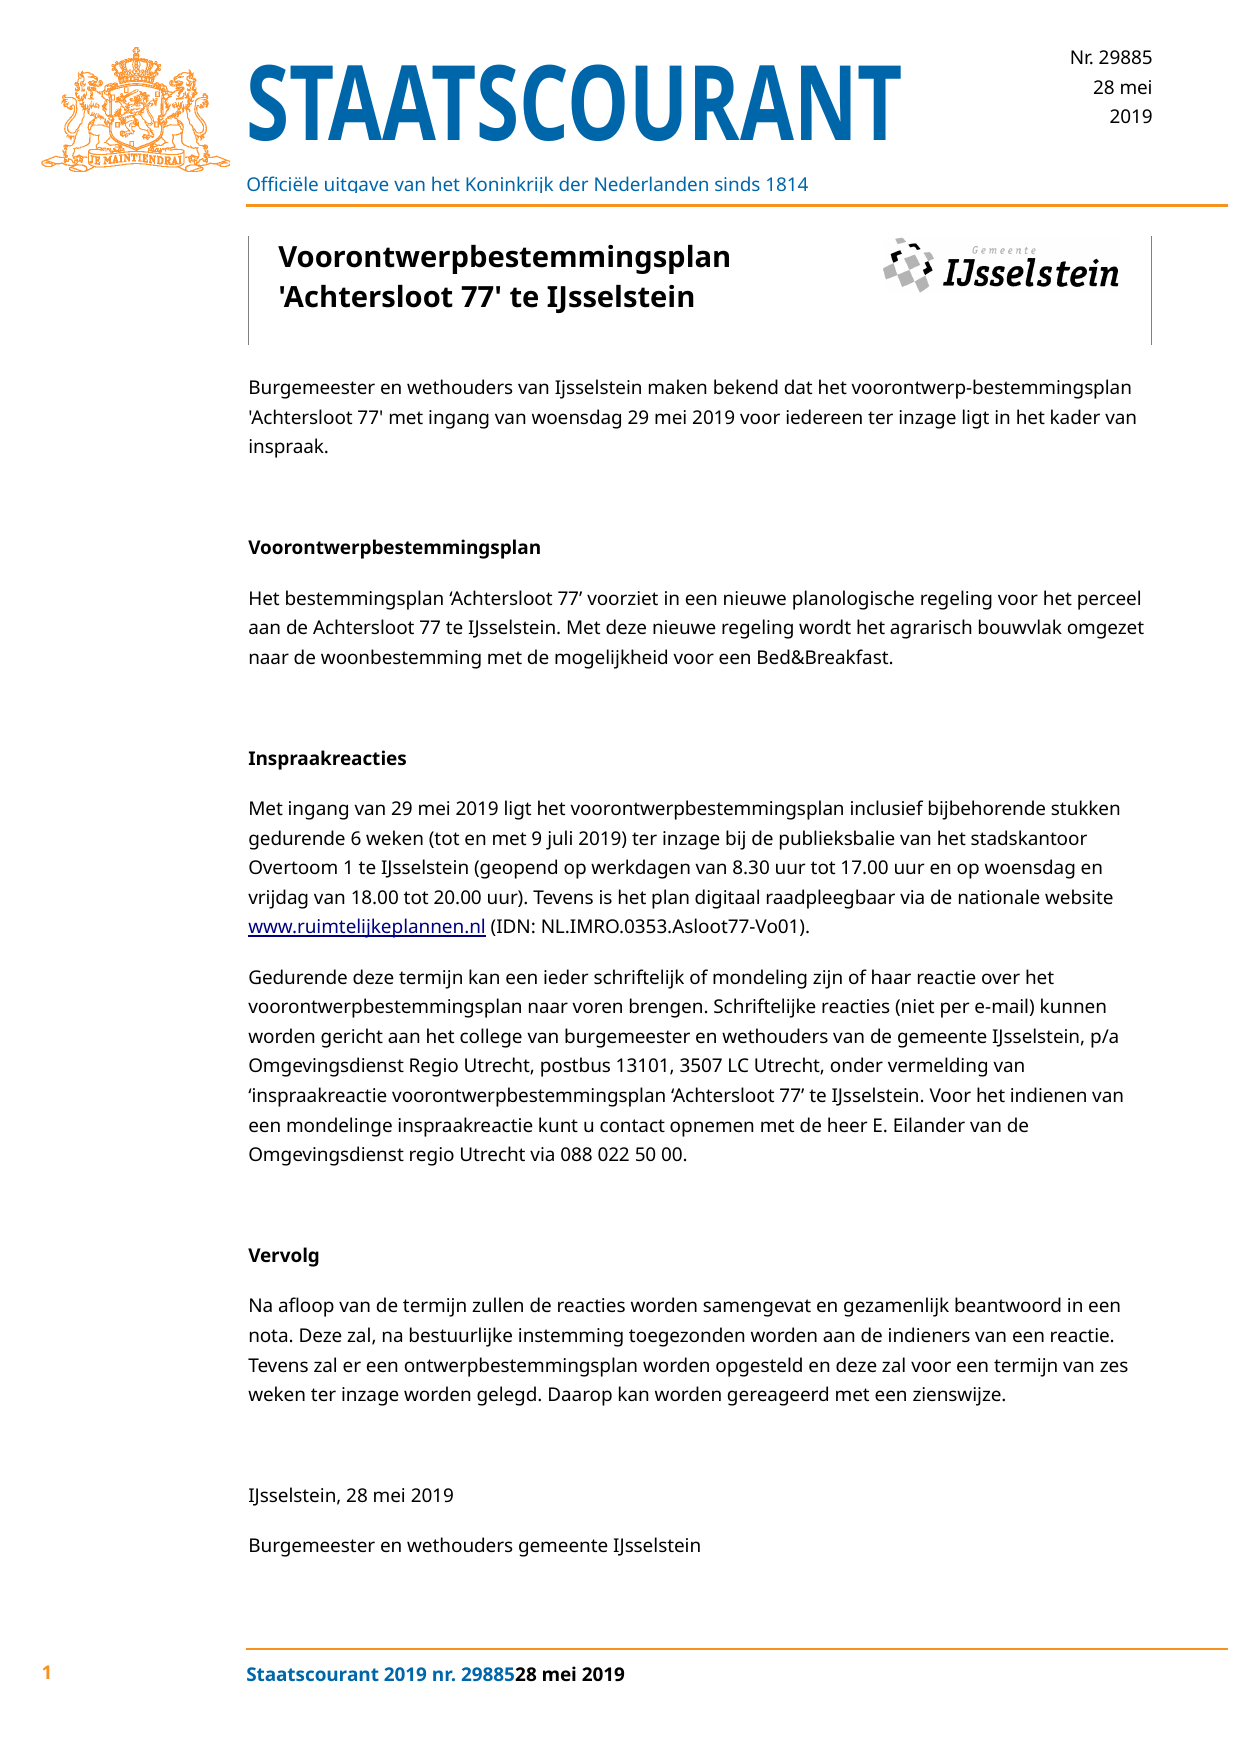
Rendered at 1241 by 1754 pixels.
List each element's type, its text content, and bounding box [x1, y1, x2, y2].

text Na afloop van de termijn zullen de reacties worden samengevat en gezamenlijk beantwoord in een nota. Deze zal, na bestuurlijke instemming toegezonden worden aan de indieners van een reactie. Tevens zal er een ontwerpbestemmingsplan worden opgesteld en deze zal voor een termijn van zes weken ter inzage worden gelegd. Daarop kan worden gereageerd met een zienswijze. [248, 1293, 1152, 1407]
text Voorontwerpbestemmingsplan [248, 534, 1152, 560]
picture [882, 236, 1119, 293]
text Burgemeester en wethouders gemeente IJsselstein [248, 1533, 1152, 1558]
text IJsselstein, 28 mei 2019 [248, 1482, 1152, 1508]
text Inspraakreacties [248, 745, 1152, 770]
picture [41, 47, 231, 172]
text Burgemeester en wethouders van Ijsselstein maken bekend dat het voorontwerp-bestemmingsplan 'Achtersloot 77' met ingang van woensdag 29 mei 2019 voor iedereen ter inzage ligt in het kader van inspraak. [248, 374, 1152, 459]
text Vervolg [248, 1242, 1152, 1268]
table_header Voorontwerpbestemmingsplan 'Achtersloot 77' te IJsselstein [249, 236, 850, 345]
text Met ingang van 29 mei 2019 ligt het voorontwerpbestemmingsplan inclusief bijbehorende stukken gedurende 6 weken (tot en met 9 juli 2019) ter inzage bij de publieksbalie van het stadskantoor Overtoom 1 te IJsselstein (geopend op werkdagen van 8.30 uur tot 17.00 uur en op woensdag en vrijdag van 18.00 tot 20.00 uur). Tevens is het plan digitaal raadpleegbaar via de nationale website www.ruimtelijkeplannen.nl (IDN: NL.IMRO.0353.Asloot77-Vo01). [248, 795, 1152, 939]
text Gedurende deze termijn kan een ieder schriftelijk of mondeling zijn of haar reactie over het voorontwerpbestemmingsplan naar voren brengen. Schriftelijke reacties (niet per e-mail) kunnen worden gericht aan het college van burgemeester en wethouders van de gemeente IJsselstein, p/a Omgevingsdienst Regio Utrecht, postbus 13101, 3507 LC Utrecht, onder vermelding van ‘inspraakreactie voorontwerpbestemmingsplan ‘Achtersloot 77’ te IJsselstein. Voor het indienen van een mondelinge inspraakreactie kunt u contact opnemen met de heer E. Eilander van de Omgevingsdienst regio Utrecht via 088 022 50 00. [248, 964, 1152, 1167]
table_header [850, 236, 1151, 345]
text Het bestemmingsplan ‘Achtersloot 77’ voorziet in een nieuwe planologische regeling voor het perceel aan de Achtersloot 77 te IJsselstein. Met deze nieuwe regeling wordt het agrarisch bouwvlak omgezet naar de woonbestemming met de mogelijkheid voor een Bed&Breakfast. [248, 585, 1152, 669]
